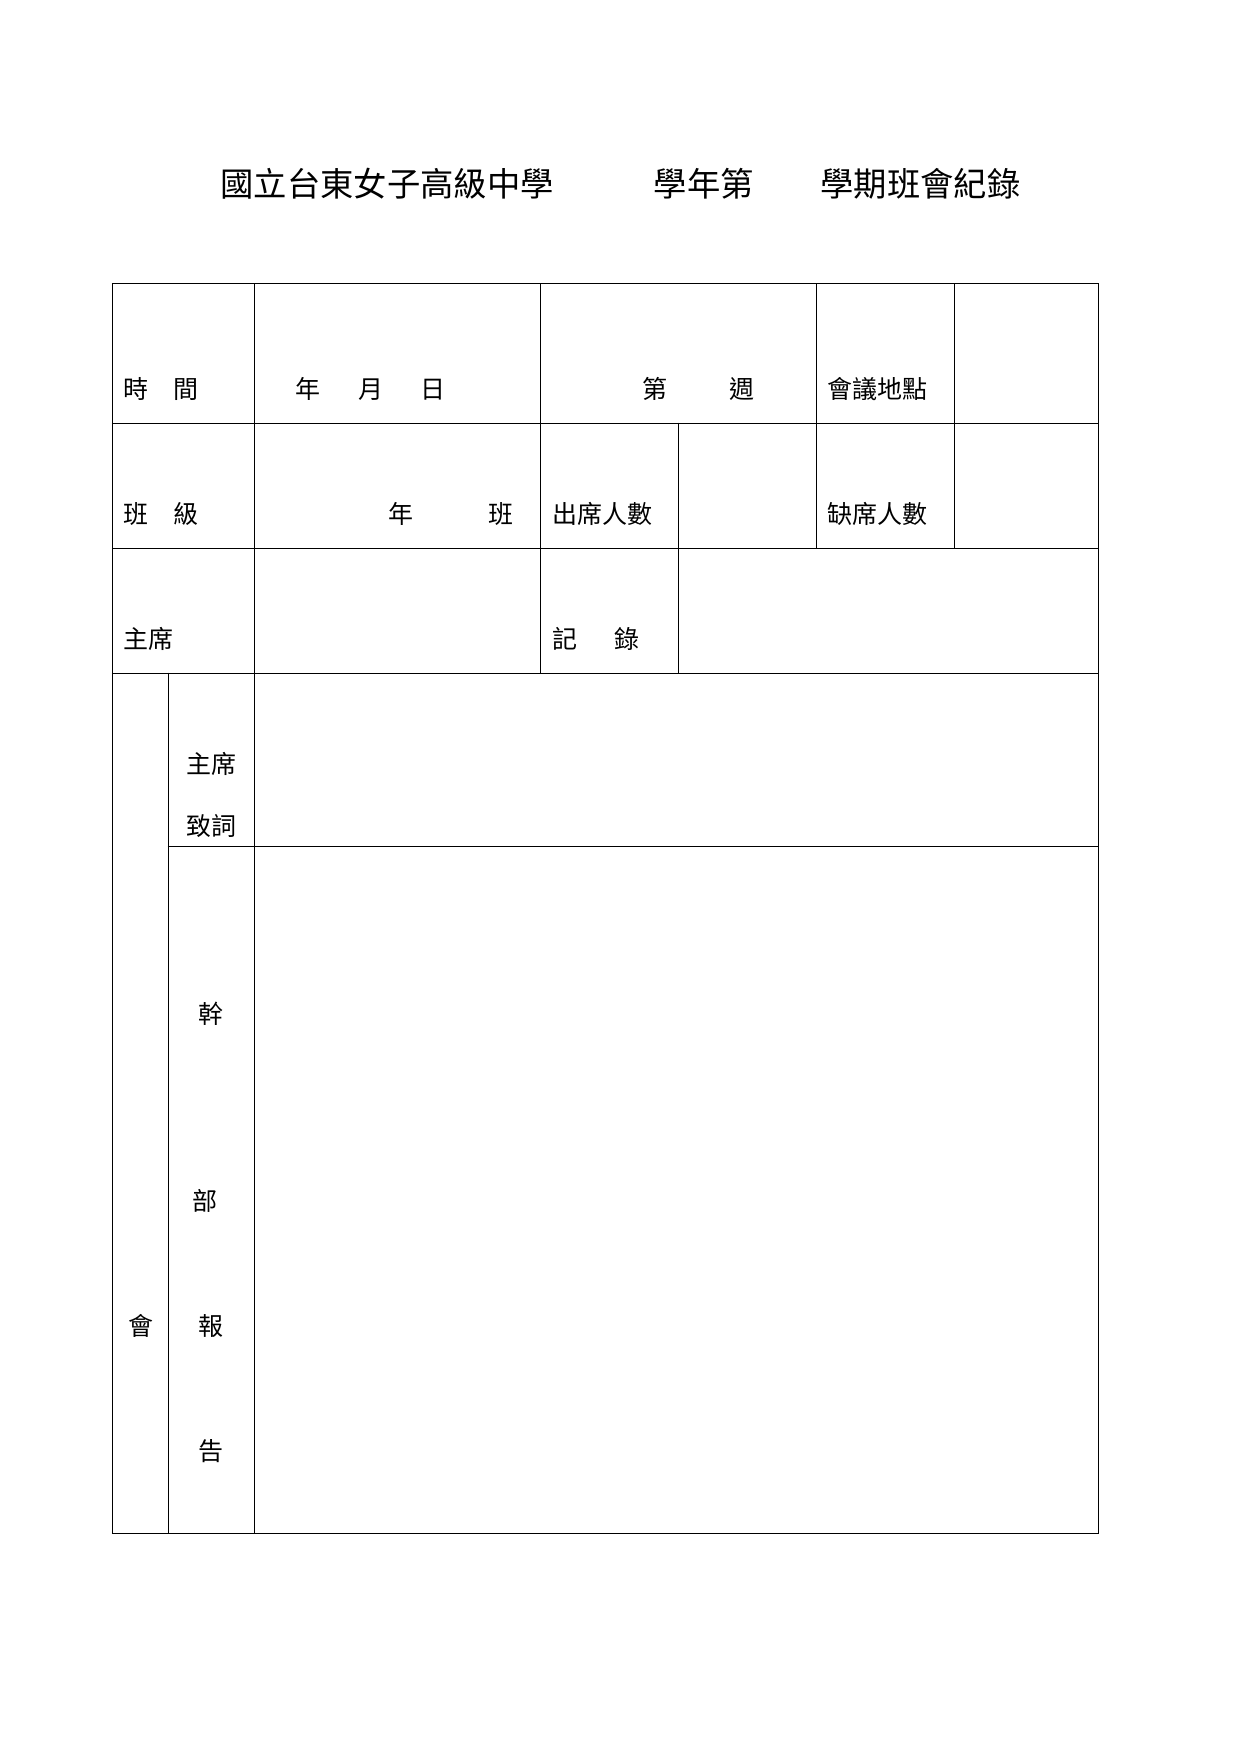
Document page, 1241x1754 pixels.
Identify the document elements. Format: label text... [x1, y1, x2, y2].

table_header 會議地點 [817, 284, 954, 422]
table_header 時 間 [113, 284, 254, 422]
table_cell [679, 549, 1098, 672]
table_cell 幹 部 報 告 [169, 847, 254, 1533]
table_cell 年 班 [255, 424, 540, 547]
text 國立台東女子高級中學 學年第 學期班會紀錄 [112, 158, 1128, 206]
table_cell 缺席人數 [817, 424, 954, 547]
table_cell [255, 674, 1098, 846]
table_header 年 月 日 [255, 284, 540, 422]
table_cell [255, 549, 540, 672]
table_cell [955, 424, 1098, 547]
table_cell [255, 847, 1098, 1533]
table_cell 出席人數 [541, 424, 678, 547]
table_cell [679, 424, 816, 547]
table_cell 班 級 [113, 424, 254, 547]
table_header 第 週 [541, 284, 816, 422]
table_cell 會 [113, 674, 168, 1533]
table_header [955, 284, 1098, 422]
table_cell 記 錄 [541, 549, 678, 672]
table_cell 主席致詞 [169, 674, 254, 846]
table_cell 主席 [113, 549, 254, 672]
